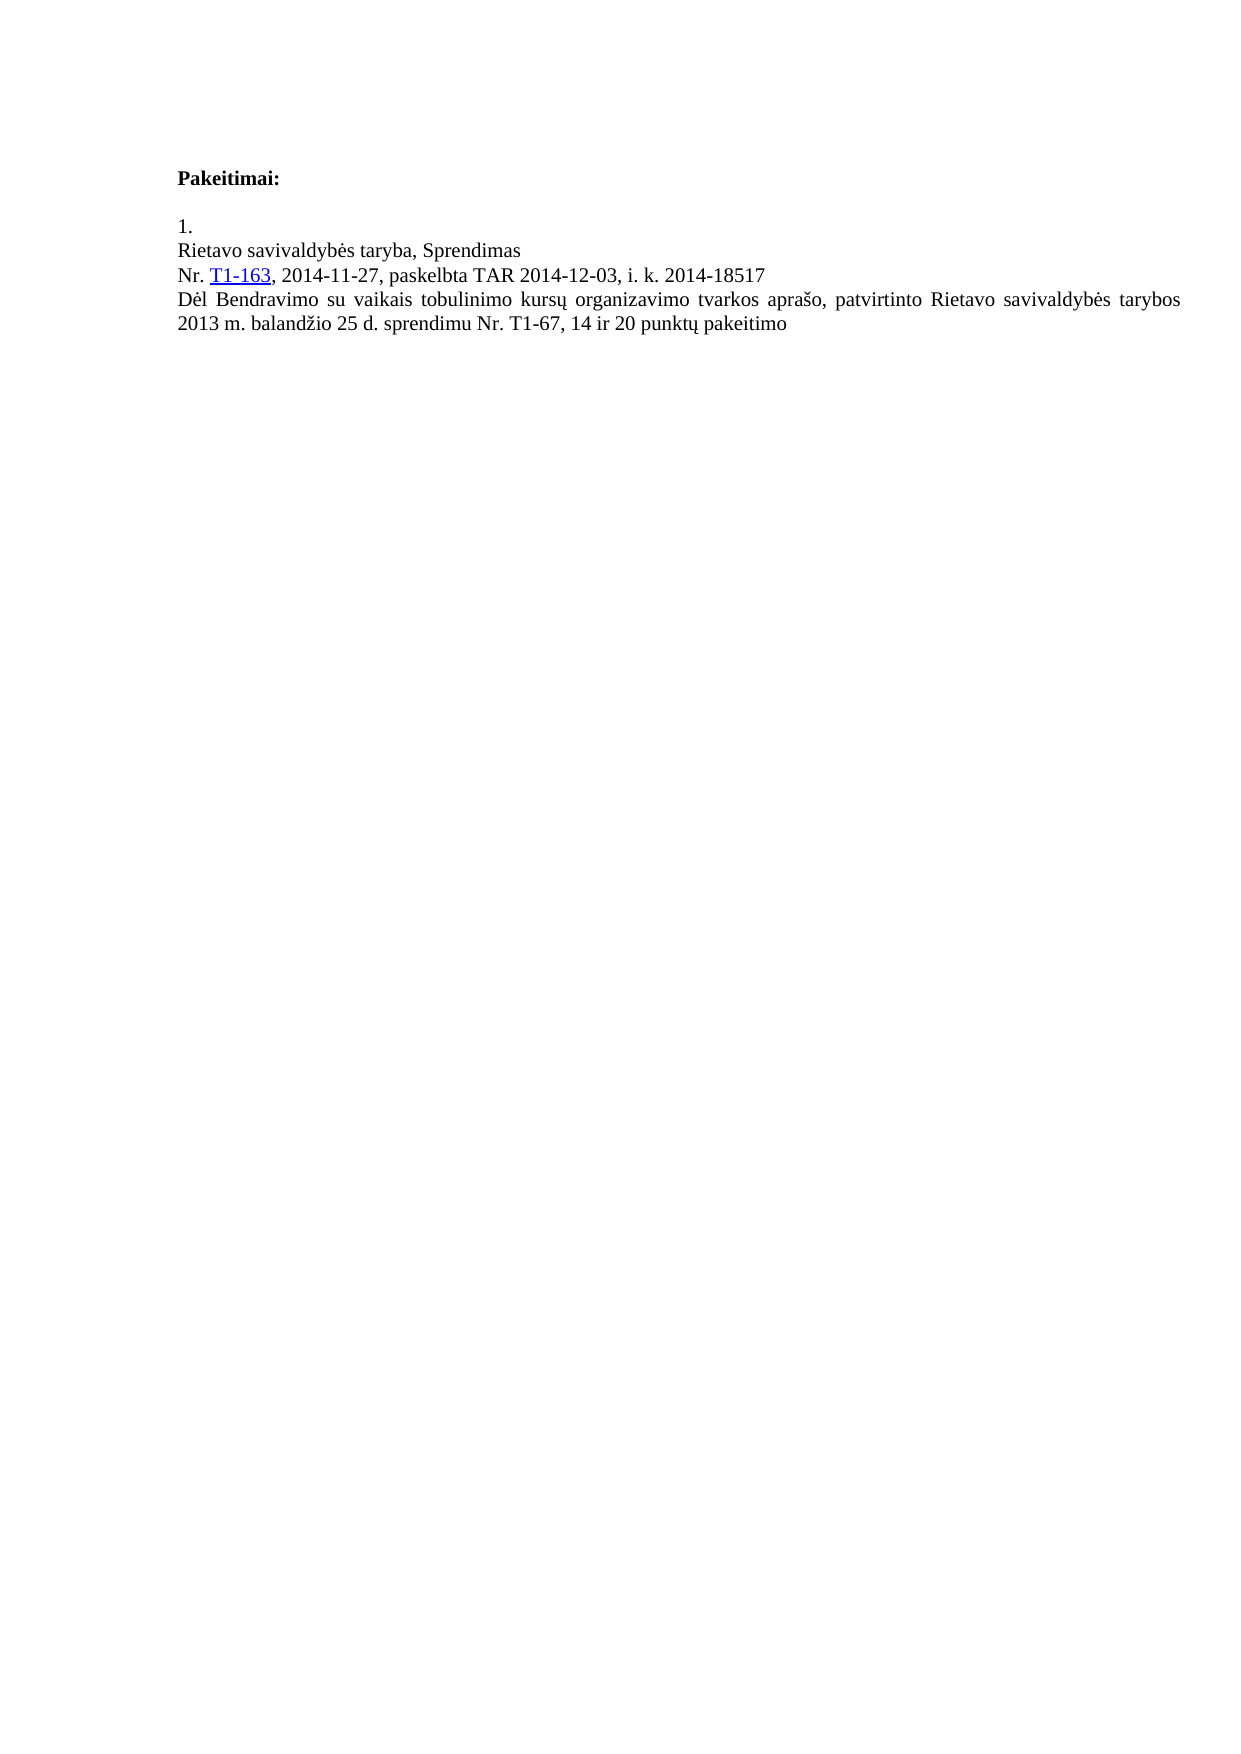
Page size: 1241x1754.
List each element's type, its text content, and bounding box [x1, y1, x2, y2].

text Pakeitimai: [177, 166, 1181, 190]
text 1. [177, 214, 1181, 238]
text Dėl Bendravimo su vaikais tobulinimo kursų organizavimo tvarkos aprašo, patvirtinto Rietavo savivaldybės tarybos 2013 m. balandžio 25 d. sprendimu Nr. T1-67, 14 ir 20 punktų pakeitimo [177, 287, 1181, 335]
text Nr. T1-163, 2014-11-27, paskelbta TAR 2014-12-03, i. k. 2014-18517 [177, 262, 1181, 287]
text Rietavo savivaldybės taryba, Sprendimas [177, 238, 1181, 262]
